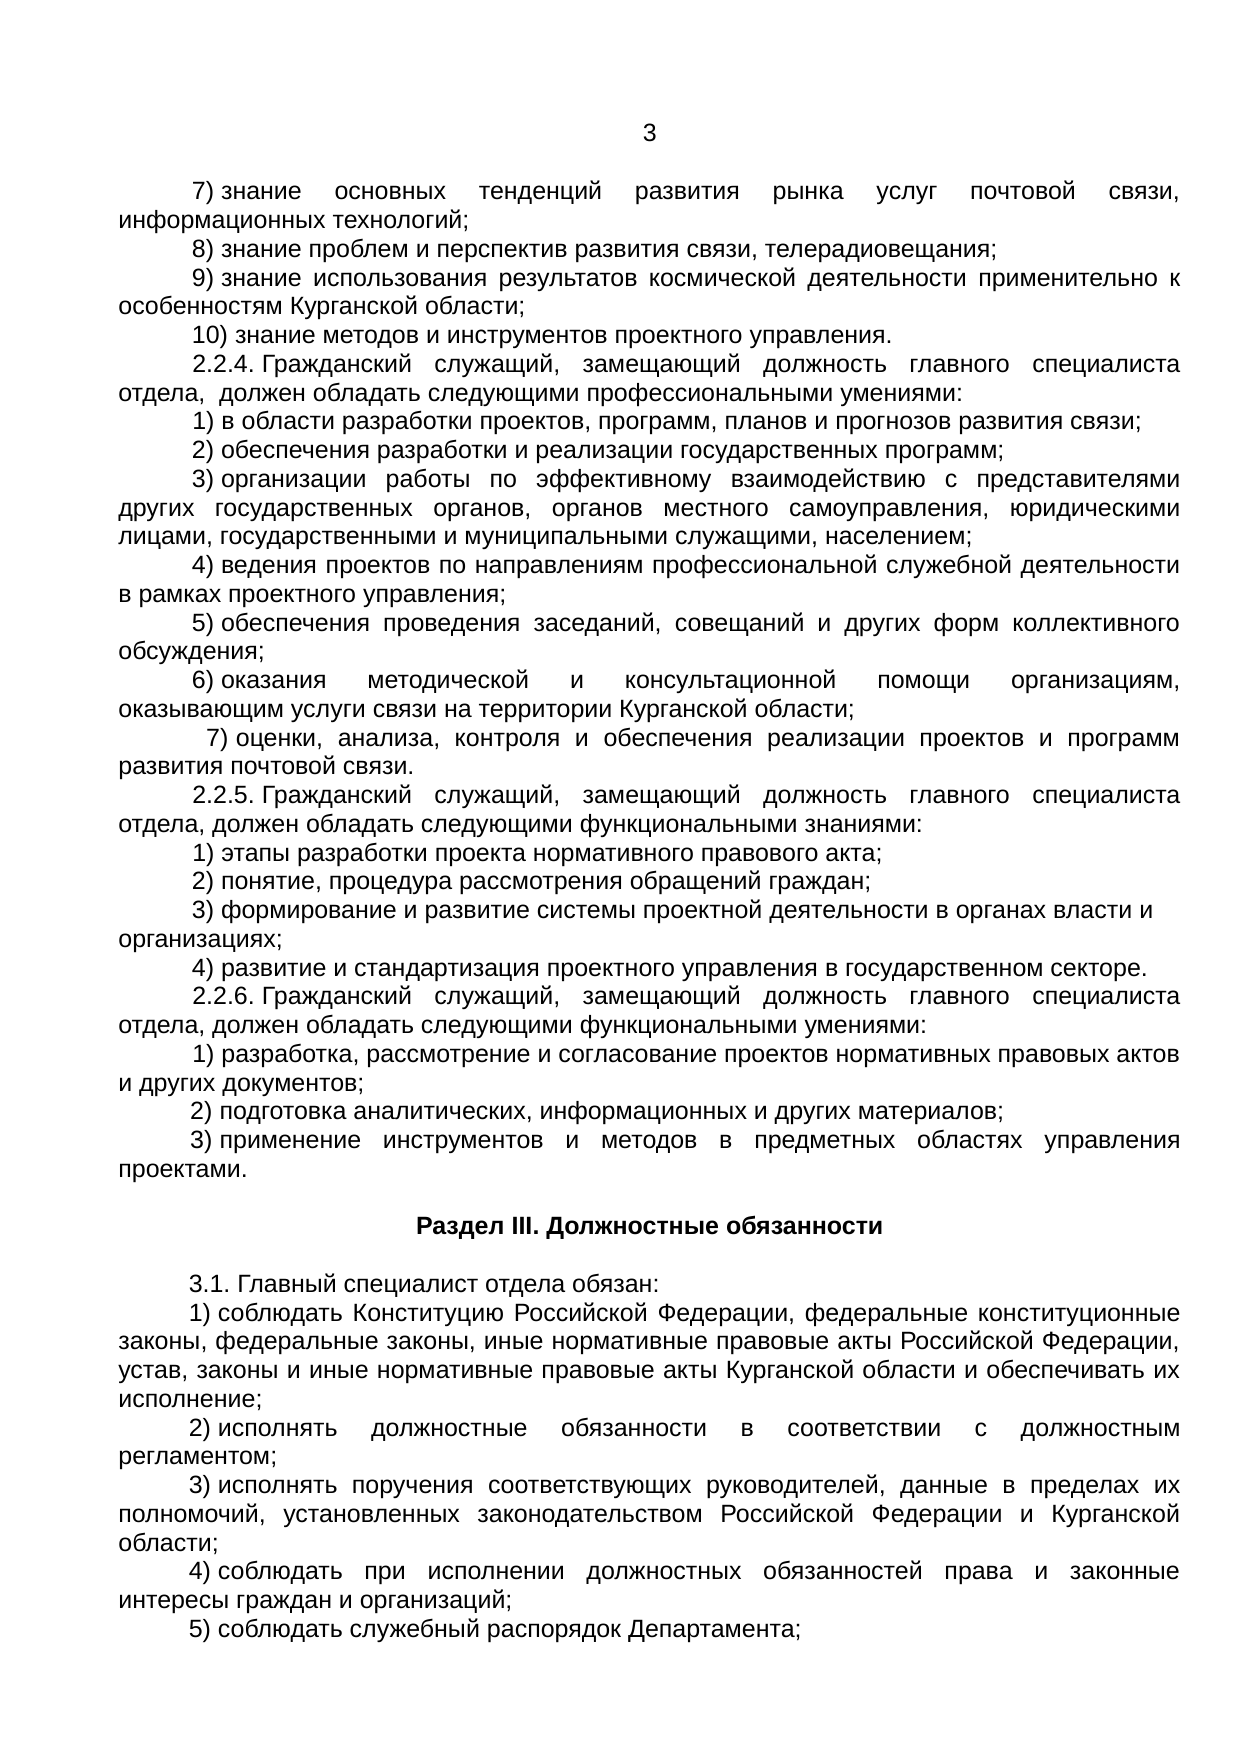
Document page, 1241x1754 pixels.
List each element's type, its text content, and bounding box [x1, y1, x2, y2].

text 3.1. Главный специалист отдела обязан: [118, 1269, 1181, 1298]
text 4) развитие и стандартизация проектного управления в государственном секторе. [118, 953, 1181, 981]
text 10) знание методов и инструментов проектного управления. [118, 320, 1181, 349]
text 3) формирование и развитие системы проектной деятельности в органах власти и организациях; [118, 895, 1181, 953]
text 5) обеспечения проведения заседаний, совещаний и других форм коллективного обсуждения; [118, 608, 1181, 665]
text 3) исполнять поручения соответствующих руководителей, данные в пределах их полномочий, установленных законодательством Российской Федерации и Курганской области; [118, 1470, 1181, 1556]
text 7) знание основных тенденций развития рынка услуг почтовой связи, информационных технологий; [118, 176, 1181, 234]
text 1) разработка, рассмотрение и согласование проектов нормативных правовых актов и других документов; [118, 1039, 1181, 1096]
text 4) соблюдать при исполнении должностных обязанностей права и законные интересы граждан и организаций; [118, 1556, 1181, 1614]
text 5) соблюдать служебный распорядок Департамента; [118, 1614, 1181, 1643]
text 2.2.6. Гражданский служащий, замещающий должность главного специалиста отдела, должен обладать следующими функциональными умениями: [118, 981, 1181, 1039]
text 3) организации работы по эффективному взаимодействию с представителями других государственных органов, органов местного самоуправления, юридическими лицами, государственными и муниципальными служащими, населением; [118, 464, 1181, 550]
text 3) применение инструментов и методов в предметных областях управления проектами. [118, 1125, 1181, 1183]
text 8) знание проблем и перспектив развития связи, телерадиовещания; [118, 234, 1181, 263]
text 1) в области разработки проектов, программ, планов и прогнозов развития связи; [118, 406, 1181, 435]
text 2) обеспечения разработки и реализации государственных программ; [118, 435, 1181, 464]
text 4) ведения проектов по направлениям профессиональной служебной деятельности в рамках проектного управления; [118, 550, 1181, 608]
text 2) понятие, процедура рассмотрения обращений граждан; [118, 866, 1181, 895]
text 9) знание использования результатов космической деятельности применительно к особенностям Курганской области; [118, 263, 1181, 320]
text 2) подготовка аналитических, информационных и других материалов; [118, 1096, 1181, 1125]
text 2.2.4. Гражданский служащий, замещающий должность главного специалиста отдела, должен обладать следующими профессиональными умениями: [118, 349, 1181, 406]
text 2.2.5. Гражданский служащий, замещающий должность главного специалиста отдела, должен обладать следующими функциональными знаниями: [118, 780, 1181, 838]
text 6) оказания методической и консультационной помощи организациям, оказывающим услуги связи на территории Курганской области; [118, 665, 1181, 723]
text 1) этапы разработки проекта нормативного правового акта; [118, 838, 1181, 866]
text 1) соблюдать Конституцию Российской Федерации, федеральные конституционные законы, федеральные законы, иные нормативные правовые акты Российской Федерации, устав, законы и иные нормативные правовые акты Курганской области и обеспечивать их исполнение; [118, 1298, 1181, 1413]
text 2) исполнять должностные обязанности в соответствии с должностным регламентом; [118, 1413, 1181, 1470]
list 7) оценки, анализа, контроля и обеспечения реализации проектов и программ развития почтовой связи. [118, 723, 1181, 780]
text Раздел III. Должностные обязанности [118, 1211, 1181, 1240]
